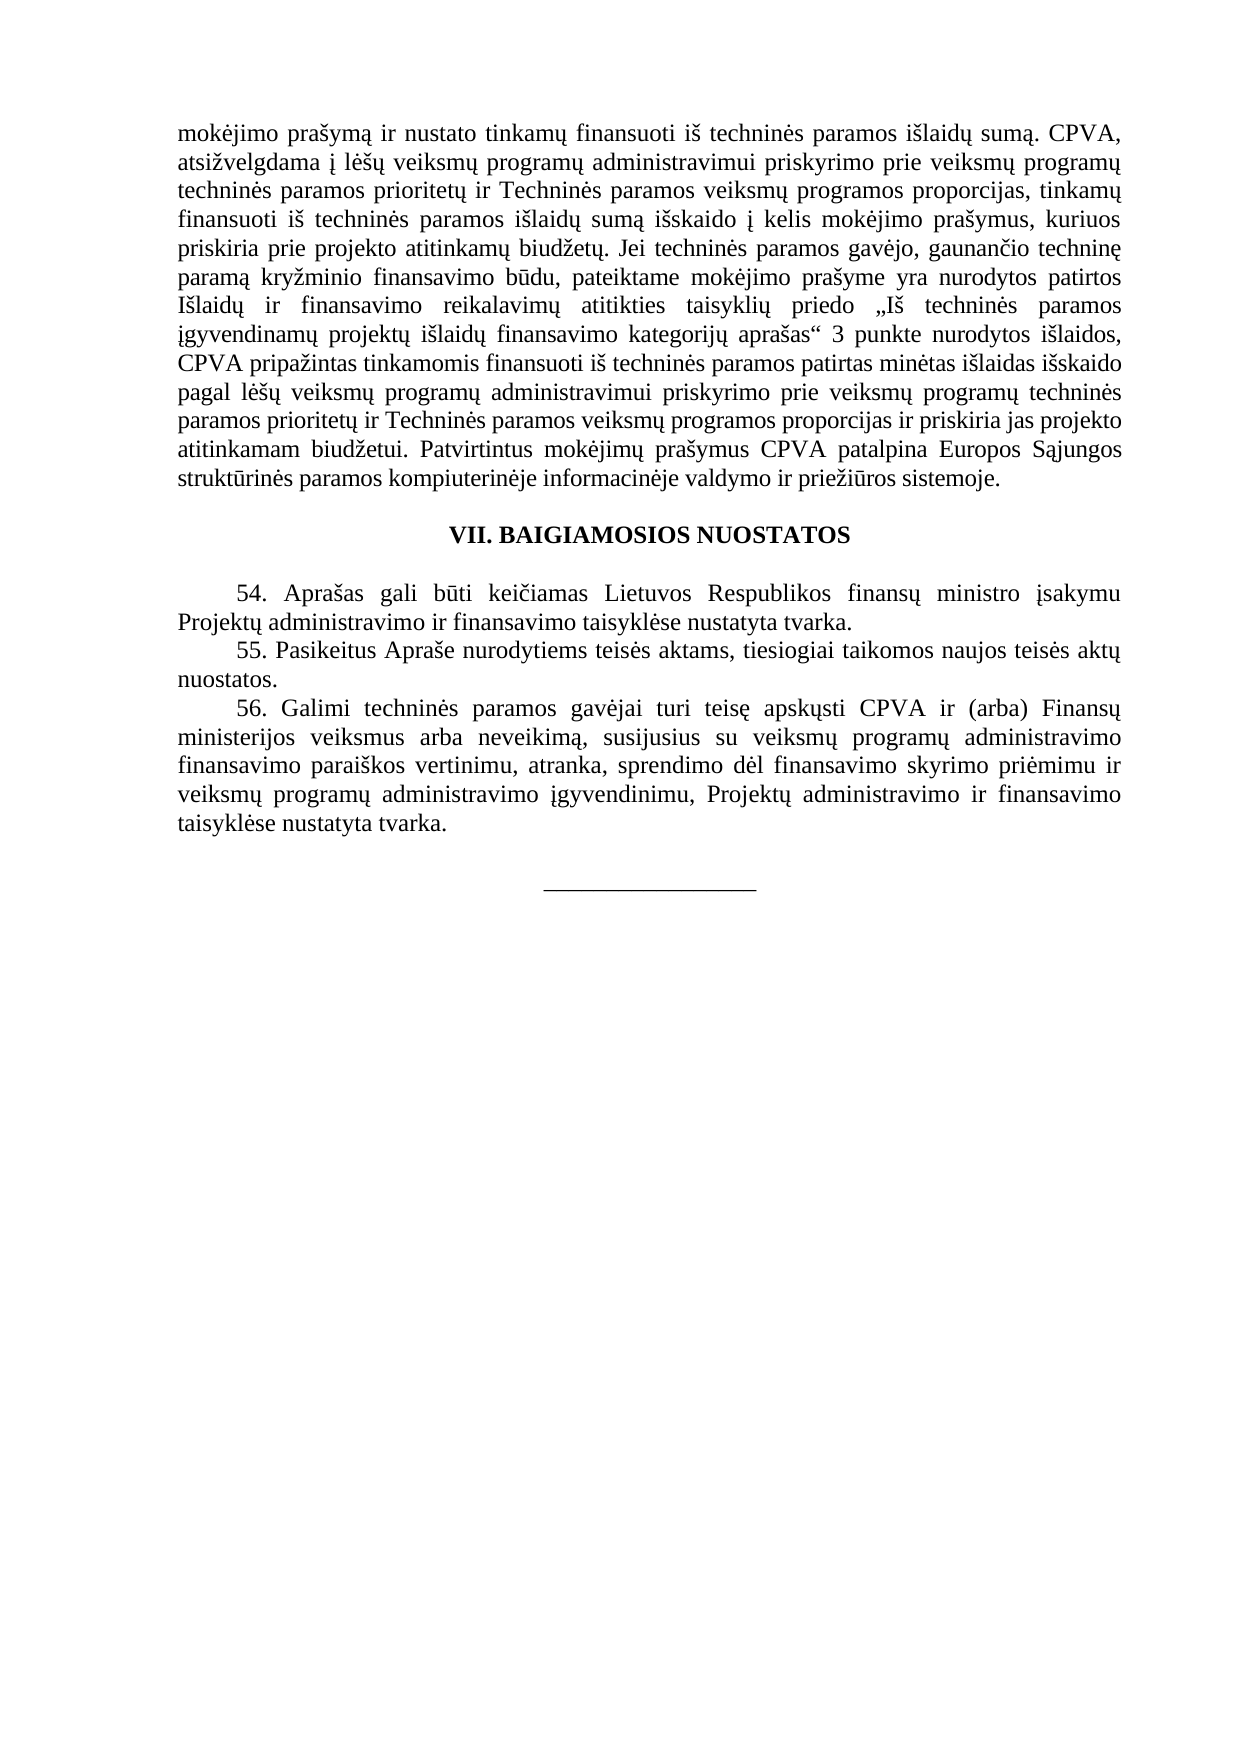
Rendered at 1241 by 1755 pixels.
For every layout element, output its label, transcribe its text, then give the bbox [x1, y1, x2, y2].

text 56. Galimi techninės paramos gavėjai turi teisę apskųsti CPVA ir (arba) Finansų ministerijos veiksmus arba neveikimą, susijusius su veiksmų programų administravimo finansavimo paraiškos vertinimu, atranka, sprendimo dėl finansavimo skyrimo priėmimu ir veiksmų programų administravimo įgyvendinimu, Projektų administravimo ir finansavimo taisyklėse nustatyta tvarka. [177, 693, 1122, 837]
text 54. Aprašas gali būti keičiamas Lietuvos Respublikos finansų ministro įsakymu Projektų administravimo ir finansavimo taisyklėse nustatyta tvarka. [177, 578, 1122, 636]
text mokėjimo prašymą ir nustato tinkamų finansuoti iš techninės paramos išlaidų sumą. CPVA, atsižvelgdama į lėšų veiksmų programų administravimui priskyrimo prie veiksmų programų techninės paramos prioritetų ir Techninės paramos veiksmų programos proporcijas, tinkamų finansuoti iš techninės paramos išlaidų sumą išskaido į kelis mokėjimo prašymus, kuriuos priskiria prie projekto atitinkamų biudžetų. Jei techninės paramos gavėjo, gaunančio techninę paramą kryžminio finansavimo būdu, pateiktame mokėjimo prašyme yra nurodytos patirtos Išlaidų ir finansavimo reikalavimų atitikties taisyklių priedo „Iš techninės paramos įgyvendinamų projektų išlaidų finansavimo kategorijų aprašas“ 3 punkte nurodytos išlaidos, CPVA pripažintas tinkamomis finansuoti iš techninės paramos patirtas minėtas išlaidas išskaido pagal lėšų veiksmų programų administravimui priskyrimo prie veiksmų programų techninės paramos prioritetų ir Techninės paramos veiksmų programos proporcijas ir priskiria jas projekto atitinkamam biudžetui. Patvirtintus mokėjimų prašymus CPVA patalpina Europos Sąjungos struktūrinės paramos kompiuterinėje informacinėje valdymo ir priežiūros sistemoje. [177, 118, 1122, 492]
text VII. BAIGIAMOSIOS NUOSTATOS [177, 521, 1122, 549]
text 55. Pasikeitus Apraše nurodytiems teisės aktams, tiesiogiai taikomos naujos teisės aktų nuostatos. [177, 636, 1122, 693]
text _________________ [177, 866, 1122, 894]
